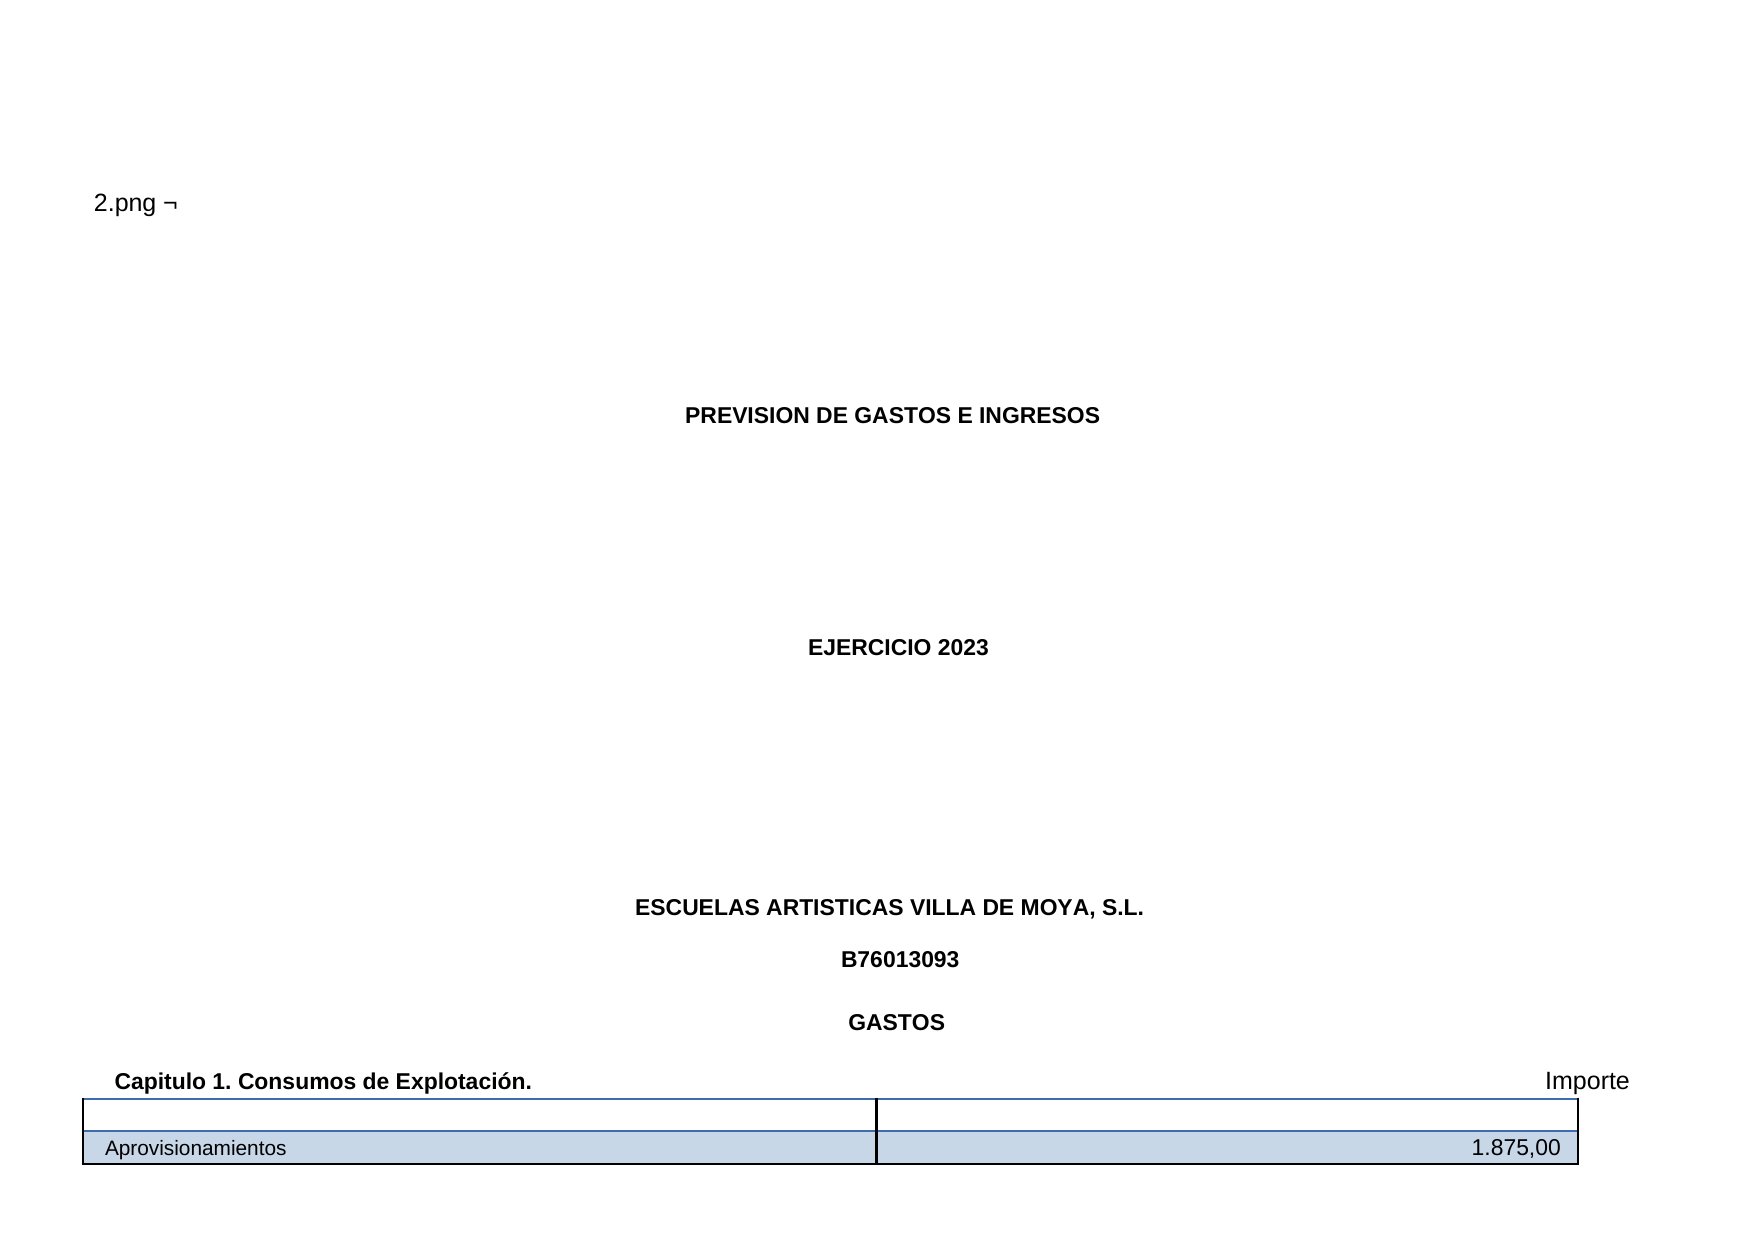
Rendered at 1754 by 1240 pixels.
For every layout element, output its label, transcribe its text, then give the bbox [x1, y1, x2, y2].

text 2.png ¬ [94, 188, 1685, 217]
table_header [84, 1100, 875, 1130]
table_cell 1.875,00 [878, 1132, 1577, 1163]
subtitle Capitulo 1. Consumos de Explotación. Importe [94, 1066, 1685, 1096]
text EJERCICIO 2023 [808, 634, 1685, 661]
table_header [878, 1100, 1577, 1130]
text ESCUELAS ARTISTICAS VILLA DE MOYA, S.L. [95, 894, 1151, 920]
text PREVISION DE GASTOS E INGRESOS [95, 402, 1106, 428]
table_cell Aprovisionamientos [84, 1132, 875, 1163]
text B76013093 [841, 946, 1685, 972]
text GASTOS [114, 1008, 1685, 1035]
